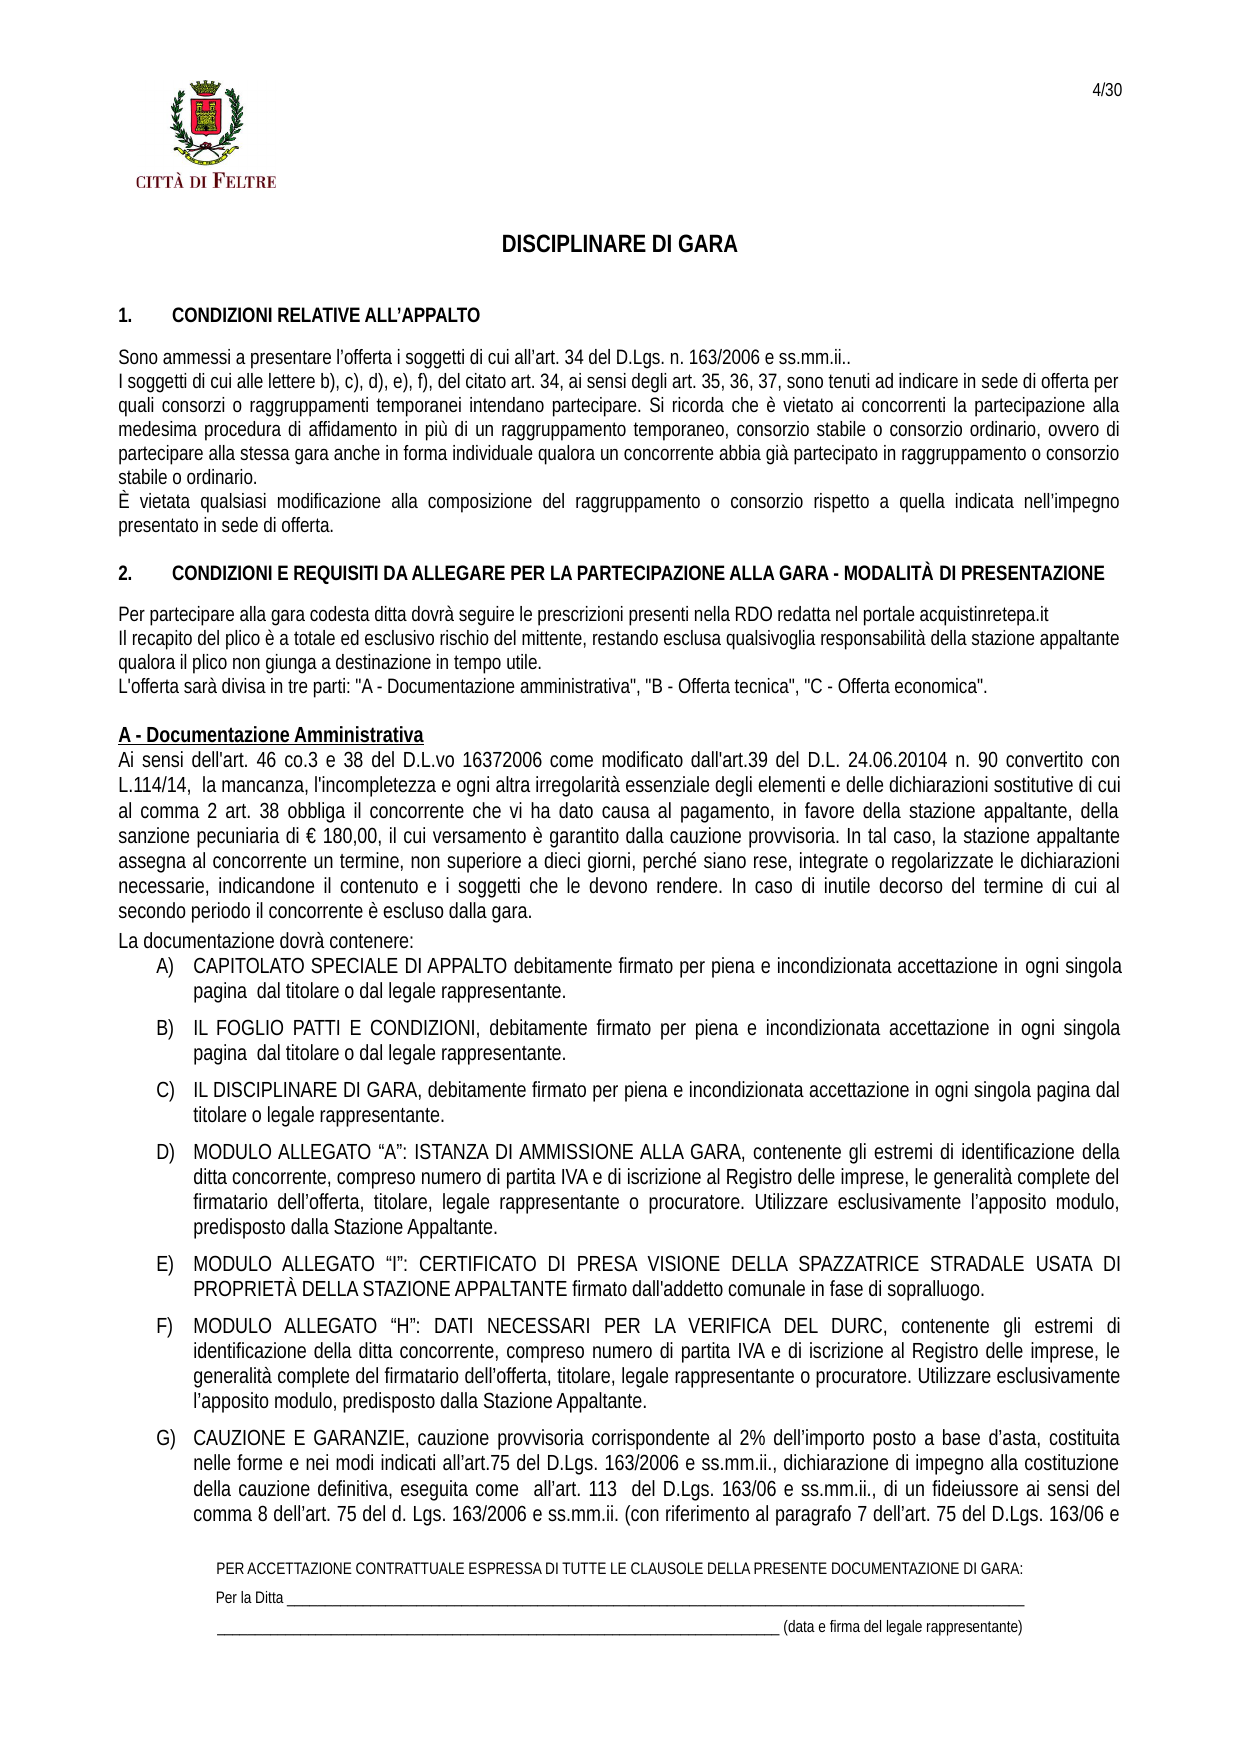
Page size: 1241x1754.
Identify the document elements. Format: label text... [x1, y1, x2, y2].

text Sono ammessi a presentare l’offerta i soggetti di cui all’art. 34 del D.Lgs. n. 163/2006 e ss.mm.ii.. [118, 345, 1122, 369]
text La documentazione dovrà contenere: [118, 928, 1122, 953]
picture [136, 80, 276, 188]
subtitle CONDIZIONI RELATIVE ALL’APPALTO [118, 303, 1122, 327]
text Per partecipare alla gara codesta ditta dovrà seguire le prescrizioni presenti nella RDO redatta nel portale acquistinretepa.it [118, 602, 1122, 626]
list CAUZIONE E GARANZIE, cauzione provvisoria corrispondente al 2% dell’importo posto a base d’asta, costituita nelle forme e nei modi indicati all’art.75 del D.Lgs. 163/2006 e ss.mm.ii., dichiarazione di impegno alla costituzione della cauzione definitiva, eseguita come all’art. 113 del D.Lgs. 163/06 e ss.mm.ii., di un fideiussore ai sensi del comma 8 dell’art. 75 del d. Lgs. 163/2006 e ss.mm.ii. (con riferimento al paragrafo 7 dell’art. 75 del D.Lgs. 163/06 e [156, 1425, 1122, 1526]
list CAPITOLATO SPECIALE DI APPALTO debitamente firmato per piena e incondizionata accettazione in ogni singola pagina dal titolare o dal legale rappresentante. [156, 953, 1122, 1003]
list IL DISCIPLINARE DI GARA, debitamente firmato per piena e incondizionata accettazione in ogni singola pagina dal titolare o legale rappresentante. [156, 1077, 1122, 1127]
list MODULO ALLEGATO “A”: ISTANZA DI AMMISSIONE ALLA GARA, contenente gli estremi di identificazione della ditta concorrente, compreso numero di partita IVA e di iscrizione al Registro delle imprese, le generalità complete del firmatario dell’offerta, titolare, legale rappresentante o procuratore. Utilizzare esclusivamente l’apposito modulo, predisposto dalla Stazione Appaltante. [156, 1139, 1122, 1239]
subtitle CONDIZIONI E REQUISITI DA ALLEGARE PER LA PARTECIPAZIONE ALLA GARA - MODALITÀ DI PRESENTAZIONE [118, 561, 1122, 585]
text L'offerta sarà divisa in tre parti: "A - Documentazione amministrativa", "B - Offerta tecnica", "C - Offerta economica". [118, 674, 1122, 698]
list IL FOGLIO PATTI E CONDIZIONI, debitamente firmato per piena e incondizionata accettazione in ogni singola pagina dal titolare o dal legale rappresentante. [156, 1015, 1122, 1065]
text È vietata qualsiasi modificazione alla composizione del raggruppamento o consorzio rispetto a quella indicata nell’impegno presentato in sede di offerta. [118, 489, 1122, 537]
text Il recapito del plico è a totale ed esclusivo rischio del mittente, restando esclusa qualsivoglia responsabilità della stazione appaltante qualora il plico non giunga a destinazione in tempo utile. [118, 626, 1122, 674]
list MODULO ALLEGATO “H”: DATI NECESSARI PER LA VERIFICA DEL DURC, contenente gli estremi di identificazione della ditta concorrente, compreso numero di partita IVA e di iscrizione al Registro delle imprese, le generalità complete del firmatario dell’offerta, titolare, legale rappresentante o procuratore. Utilizzare esclusivamente l’apposito modulo, predisposto dalla Stazione Appaltante. [156, 1313, 1122, 1413]
subtitle DISCIPLINARE DI GARA [118, 229, 1122, 257]
list MODULO ALLEGATO “I”: CERTIFICATO DI PRESA VISIONE DELLA SPAZZATRICE STRADALE USATA DI PROPRIETÀ DELLA STAZIONE APPALTANTE firmato dall'addetto comunale in fase di sopralluogo. [156, 1251, 1122, 1301]
text I soggetti di cui alle lettere b), c), d), e), f), del citato art. 34, ai sensi degli art. 35, 36, 37, sono tenuti ad indicare in sede di offerta per quali consorzi o raggruppamenti temporanei intendano partecipare. Si ricorda che è vietato ai concorrenti la partecipazione alla medesima procedura di affidamento in più di un raggruppamento temporaneo, consorzio stabile o consorzio ordinario, ovvero di partecipare alla stessa gara anche in forma individuale qualora un concorrente abbia già partecipato in raggruppamento o consorzio stabile o ordinario. [118, 369, 1122, 489]
subtitle A - Documentazione Amministrativa [118, 722, 1122, 747]
text Ai sensi dell'art. 46 co.3 e 38 del D.L.vo 16372006 come modificato dall'art.39 del D.L. 24.06.20104 n. 90 convertito con L.114/14, la mancanza, l'incompletezza e ogni altra irregolarità essenziale degli elementi e delle dichiarazioni sostitutive di cui al comma 2 art. 38 obbliga il concorrente che vi ha dato causa al pagamento, in favore della stazione appaltante, della sanzione pecuniaria di € 180,00, il cui versamento è garantito dalla cauzione provvisoria. In tal caso, la stazione appaltante assegna al concorrente un termine, non superiore a dieci giorni, perché siano rese, integrate o regolarizzate le dichiarazioni necessarie, indicandone il contenuto e i soggetti che le devono rendere. In caso di inutile decorso del termine di cui al secondo periodo il concorrente è escluso dalla gara. [118, 747, 1122, 923]
